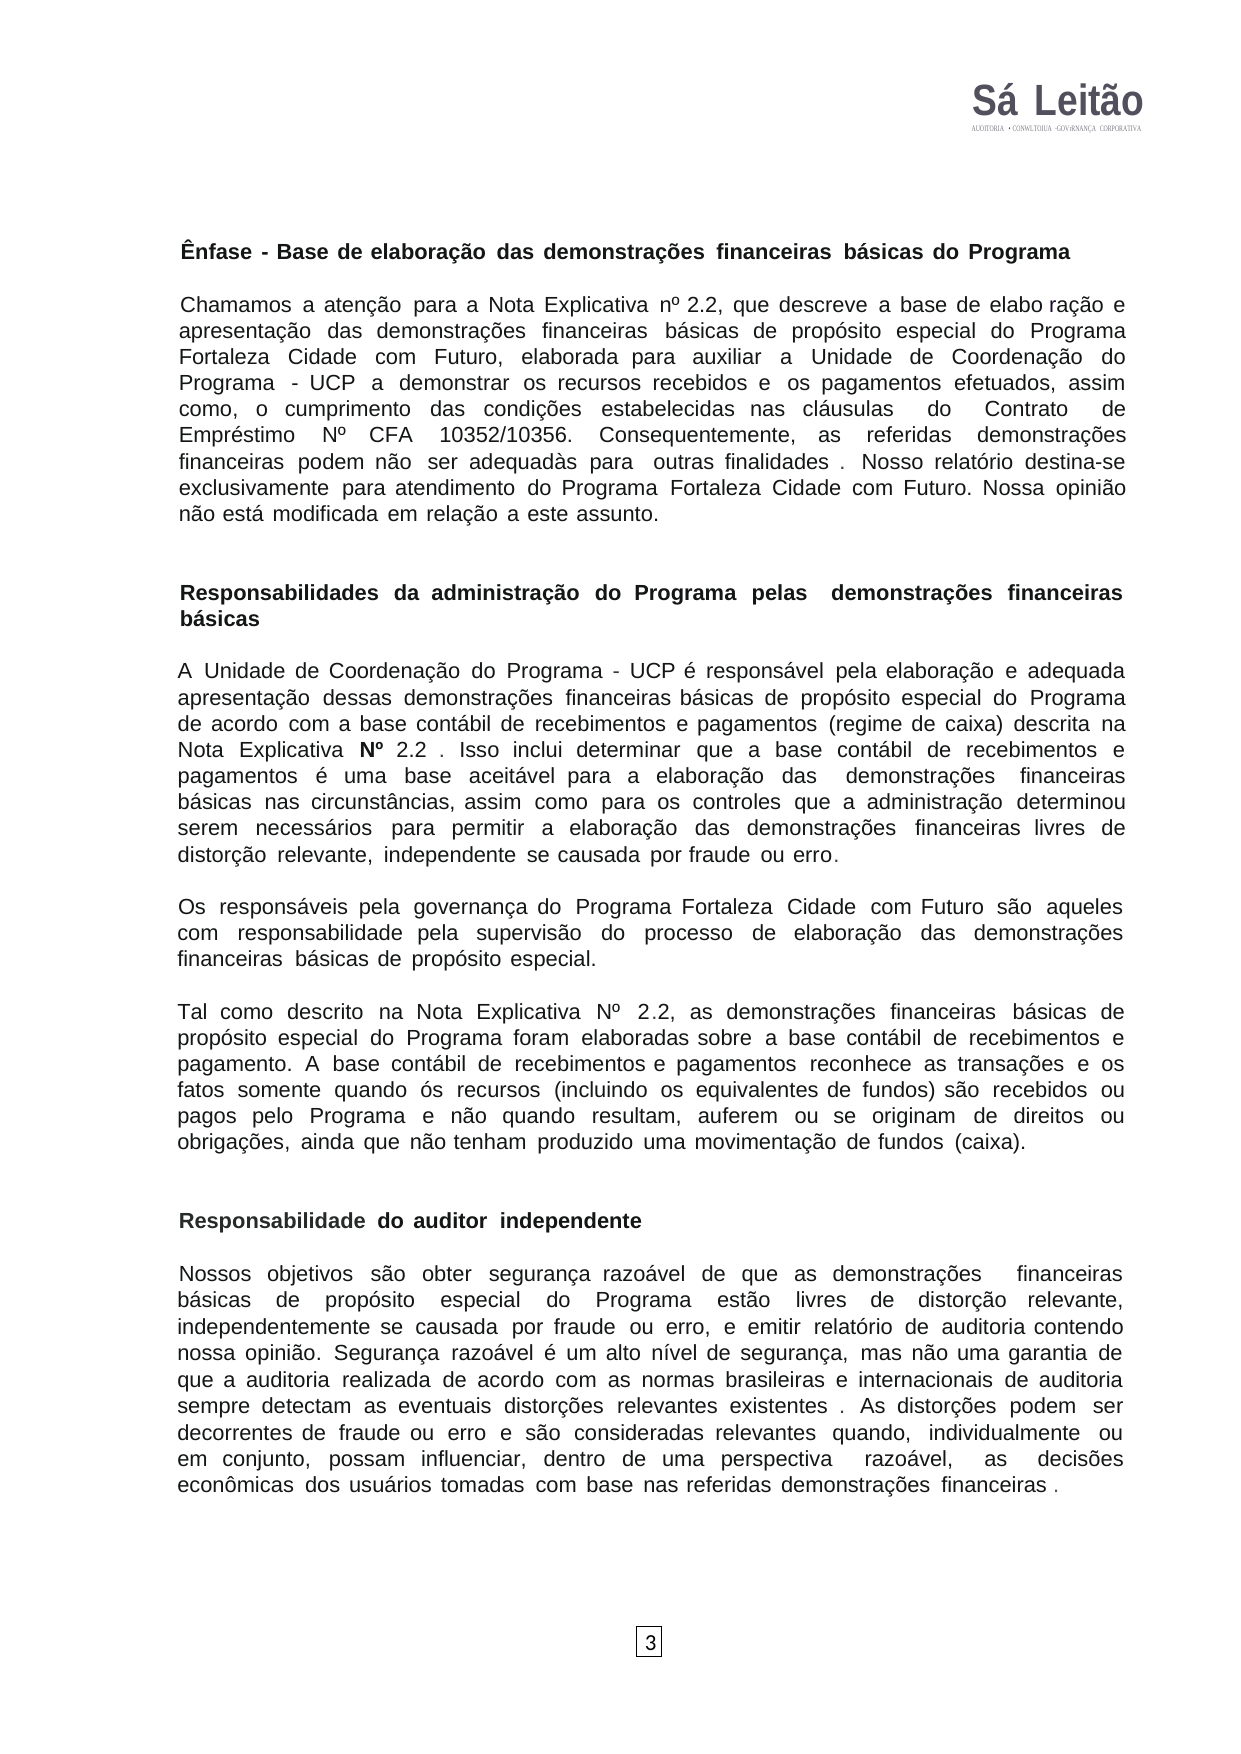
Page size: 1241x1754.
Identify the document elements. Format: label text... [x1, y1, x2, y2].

text Chamamos a atenção para a Nota Explicativa nº 2.2, que descreve a base de elabo ração e apresentação das demonstrações financeiras básicas de propósito especial do Programa Fortaleza Cidade com Futuro, elaborada para auxiliar a Unidade de Coordenação do Programa - UCP a demonstrar os recursos recebidos e os pagamentos efetuados, assim como, o cumprimento das condições estabelecidas nas cláusulas do Contrato de Empréstimo Nº CFA 10352/10356. Consequentemente, as referidas demonstrações financeiras podem não ser adequadàs para outras finalidades . Nosso relatório destina-se exclusivamente para atendimento do Programa Fortaleza Cidade com Futuro. Nossa opinião não está modificada em relação a este assunto. [178, 292, 1126, 526]
text Nossos objetivos são obter segurança razoável de que as demonstrações financeiras básicas de propósito especial do Programa estão livres de distorção relevante, independentemente se causada por fraude ou erro, e emitir relatório de auditoria contendo nossa opinião. Segurança razoável é um alto nível de segurança, mas não uma garantia de que a auditoria realizada de acordo com as normas brasileiras e internacionais de auditoria sempre detectam as eventuais distorções relevantes existentes . As distorções podem ser decorrentes de fraude ou erro e são consideradas relevantes quando, individualmente ou em conjunto, possam influenciar, dentro de uma perspectiva razoável, as decisões econômicas dos usuários tomadas com base nas referidas demonstrações financeiras . [177, 1261, 1123, 1497]
text AUOITORIA • CONWLTOIUA ·GOVrRNANÇA CORPORATIVA [164, 125, 1141, 133]
text Tal como descrito na Nota Explicativa Nº 2.2, as demonstrações financeiras básicas de propósito especial do Programa foram elaboradas sobre a base contábil de recebimentos e pagamento. A base contábil de recebimentos e pagamentos reconhece as transações e os fatos somente quando ós recursos (incluindo os equivalentes de fundos) são recebidos ou pagos pelo Programa e não quando resultam, auferem ou se originam de direitos ou obrigações, ainda que não tenham produzido uma movimentação de fundos (caixa). [177, 998, 1125, 1154]
text Responsabilidade do auditor independente [178, 1208, 646, 1233]
text Responsabilidades da administração do Programa pelas demonstrações financeiras básicas [179, 579, 1123, 631]
text Sá Leitão [164, 76, 1144, 125]
text A Unidade de Coordenação do Programa - UCP é responsável pela elaboração e adequada apresentação dessas demonstrações financeiras básicas de propósito especial do Programa de acordo com a base contábil de recebimentos e pagamentos (regime de caixa) descrita na Nota Explicativa Nº 2.2 . Isso inclui determinar que a base contábil de recebimentos e pagamentos é uma base aceitável para a elaboração das demonstrações financeiras básicas nas circunstâncias, assim como para os controles que a administração determinou serem necessários para permitir a elaboração das demonstrações financeiras livres de distorção relevante, independente se causada por fraude ou erro. [177, 658, 1126, 867]
text Ênfase - Base de elaboração das demonstrações financeiras básicas do Programa [180, 239, 1078, 264]
text Os responsáveis pela governança do Programa Fortaleza Cidade com Futuro são aqueles com responsabilidade pela supervisão do processo de elaboração das demonstrações financeiras básicas de propósito especial. [177, 894, 1124, 971]
